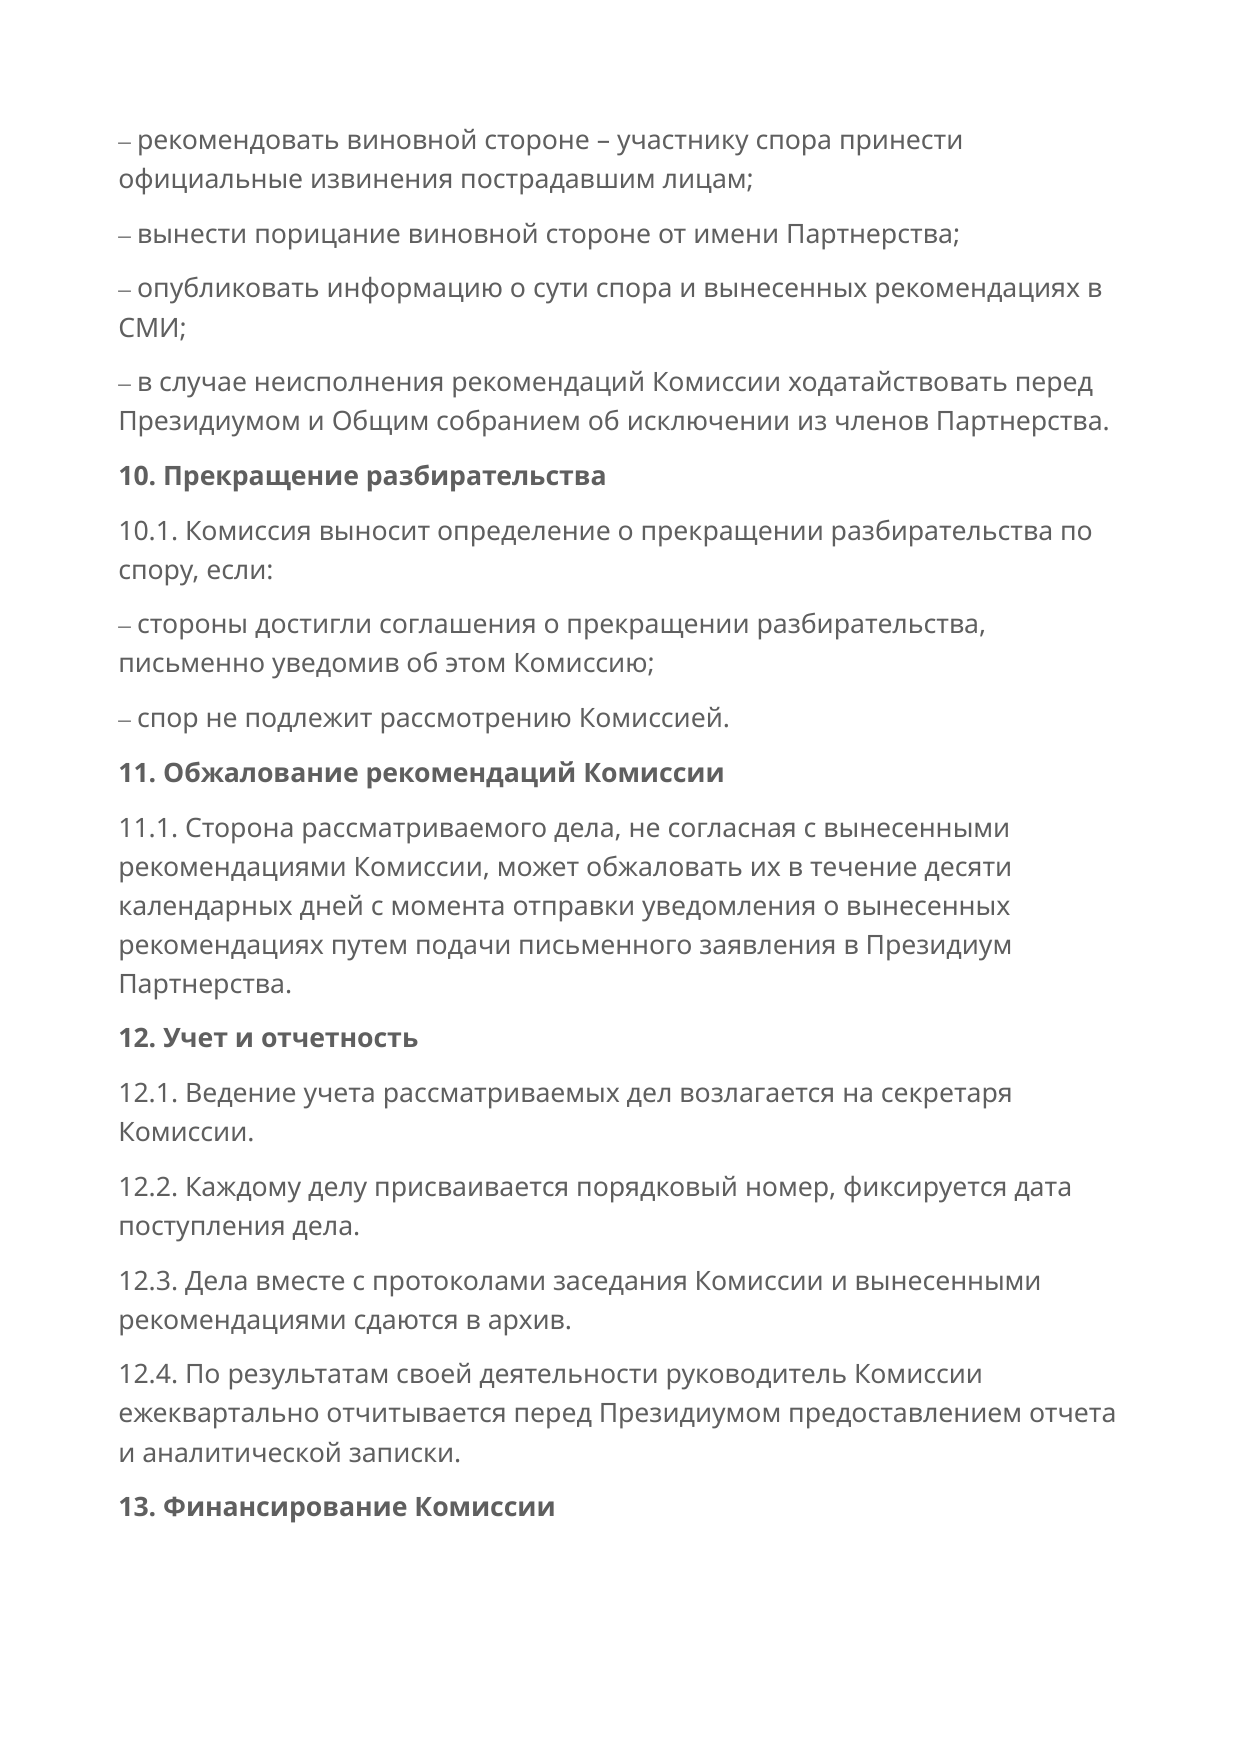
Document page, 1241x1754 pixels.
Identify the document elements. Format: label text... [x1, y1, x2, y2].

text 13. Финансирование Комиссии [118, 1485, 1122, 1524]
text 12.2. Каждому делу присваивается порядковый номер, фиксируется дата поступления дела. [118, 1165, 1122, 1243]
text 10. Прекращение разбирательства [118, 454, 1122, 493]
text – рекомендовать виновной стороне – участнику спора принести официальные извинения пострадавшим лицам; [118, 118, 1122, 196]
text 11. Обжалование рекомендаций Комиссии [118, 751, 1122, 790]
text 12. Учет и отчетность [118, 1017, 1122, 1056]
text – опубликовать информацию о сути спора и вынесенных рекомендациях в СМИ; [118, 267, 1122, 345]
text – стороны достигли соглашения о прекращении разбирательства, письменно уведомив об этом Комиссию; [118, 602, 1122, 681]
text 12.3. Дела вместе с протоколами заседания Комиссии и вынесенными рекомендациями сдаются в архив. [118, 1259, 1122, 1337]
text – спор не подлежит рассмотрению Комиссией. [118, 696, 1122, 735]
text 10.1. Комиссия выносит определение о прекращении разбирательства по спору, если: [118, 509, 1122, 587]
text 12.1. Ведение учета рассматриваемых дел возлагается на секретаря Комиссии. [118, 1071, 1122, 1149]
text – в случае неисполнения рекомендаций Комиссии ходатайствовать перед Президиумом и Общим собранием об исключении из членов Партнерства. [118, 360, 1122, 438]
text – вынести порицание виновной стороне от имени Партнерства; [118, 212, 1122, 251]
text 12.4. По результатам своей деятельности руководитель Комиссии ежеквартально отчитывается перед Президиумом предоставлением отчета и аналитической записки. [118, 1352, 1122, 1470]
text 11.1. Сторона рассматриваемого дела, не согласная с вынесенными рекомендациями Комиссии, может обжаловать их в течение десяти календарных дней с момента отправки уведомления о вынесенных рекомендациях путем подачи письменного заявления в Президиум Партнерства. [118, 806, 1122, 1001]
